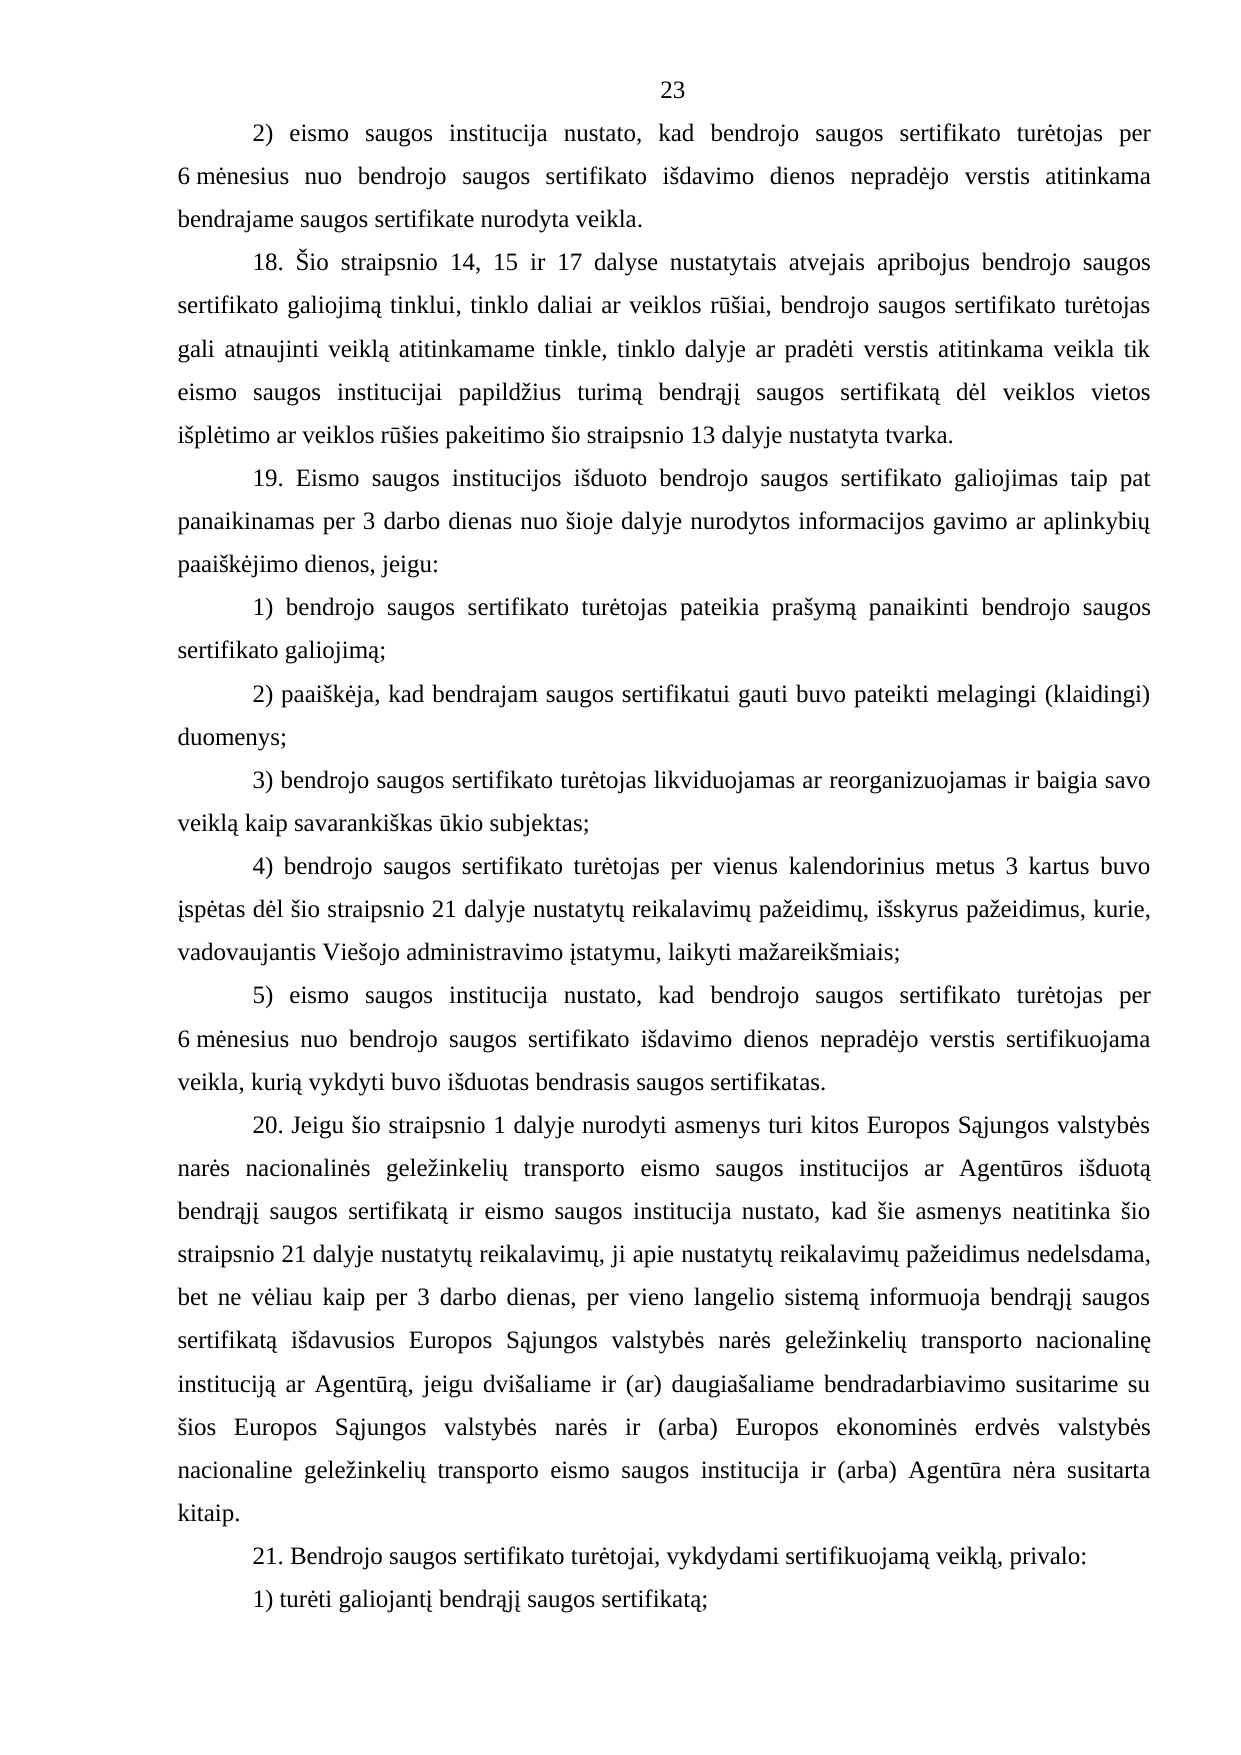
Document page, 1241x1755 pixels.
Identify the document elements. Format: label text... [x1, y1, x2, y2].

text 5) eismo saugos institucija nustato, kad bendrojo saugos sertifikato turėtojas per 6 mėnesius nuo bendrojo saugos sertifikato išdavimo dienos nepradėjo verstis sertifikuojama veikla, kurią vykdyti buvo išduotas bendrasis saugos sertifikatas. [177, 981, 1152, 1096]
text 2) eismo saugos institucija nustato, kad bendrojo saugos sertifikato turėtojas per 6 mėnesius nuo bendrojo saugos sertifikato išdavimo dienos nepradėjo verstis atitinkama bendrajame saugos sertifikate nurodyta veikla. [177, 118, 1152, 233]
text 19. Eismo saugos institucijos išduoto bendrojo saugos sertifikato galiojimas taip pat panaikinamas per 3 darbo dienas nuo šioje dalyje nurodytos informacijos gavimo ar aplinkybių paaiškėjimo dienos, jeigu: [177, 463, 1152, 578]
text 4) bendrojo saugos sertifikato turėtojas per vienus kalendorinius metus 3 kartus buvo įspėtas dėl šio straipsnio 21 dalyje nustatytų reikalavimų pažeidimų, išskyrus pažeidimus, kurie, vadovaujantis Viešojo administravimo įstatymu, laikyti mažareikšmiais; [177, 851, 1152, 966]
text 1) turėti galiojantį bendrąjį saugos sertifikatą; [177, 1584, 1152, 1613]
text 18. Šio straipsnio 14, 15 ir 17 dalyse nustatytais atvejais apribojus bendrojo saugos sertifikato galiojimą tinklui, tinklo daliai ar veiklos rūšiai, bendrojo saugos sertifikato turėtojas gali atnaujinti veiklą atitinkamame tinkle, tinklo dalyje ar pradėti verstis atitinkama veikla tik eismo saugos institucijai papildžius turimą bendrąjį saugos sertifikatą dėl veiklos vietos išplėtimo ar veiklos rūšies pakeitimo šio straipsnio 13 dalyje nustatyta tvarka. [177, 247, 1152, 449]
text 21. Bendrojo saugos sertifikato turėtojai, vykdydami sertifikuojamą veiklą, privalo: [177, 1541, 1152, 1570]
text 20. Jeigu šio straipsnio 1 dalyje nurodyti asmenys turi kitos Europos Sąjungos valstybės narės nacionalinės geležinkelių transporto eismo saugos institucijos ar Agentūros išduotą bendrąjį saugos sertifikatą ir eismo saugos institucija nustato, kad šie asmenys neatitinka šio straipsnio 21 dalyje nustatytų reikalavimų, ji apie nustatytų reikalavimų pažeidimus nedelsdama, bet ne vėliau kaip per 3 darbo dienas, per vieno langelio sistemą informuoja bendrąjį saugos sertifikatą išdavusios Europos Sąjungos valstybės narės geležinkelių transporto nacionalinę instituciją ar Agentūrą, jeigu dvišaliame ir (ar) daugiašaliame bendradarbiavimo susitarime su šios Europos Sąjungos valstybės narės ir (arba) Europos ekonominės erdvės valstybės nacionaline geležinkelių transporto eismo saugos institucija ir (arba) Agentūra nėra susitarta kitaip. [177, 1110, 1152, 1527]
text 2) paaiškėja, kad bendrajam saugos sertifikatui gauti buvo pateikti melagingi (klaidingi) duomenys; [177, 679, 1152, 751]
text 1) bendrojo saugos sertifikato turėtojas pateikia prašymą panaikinti bendrojo saugos sertifikato galiojimą; [177, 592, 1152, 664]
text 3) bendrojo saugos sertifikato turėtojas likviduojamas ar reorganizuojamas ir baigia savo veiklą kaip savarankiškas ūkio subjektas; [177, 765, 1152, 837]
